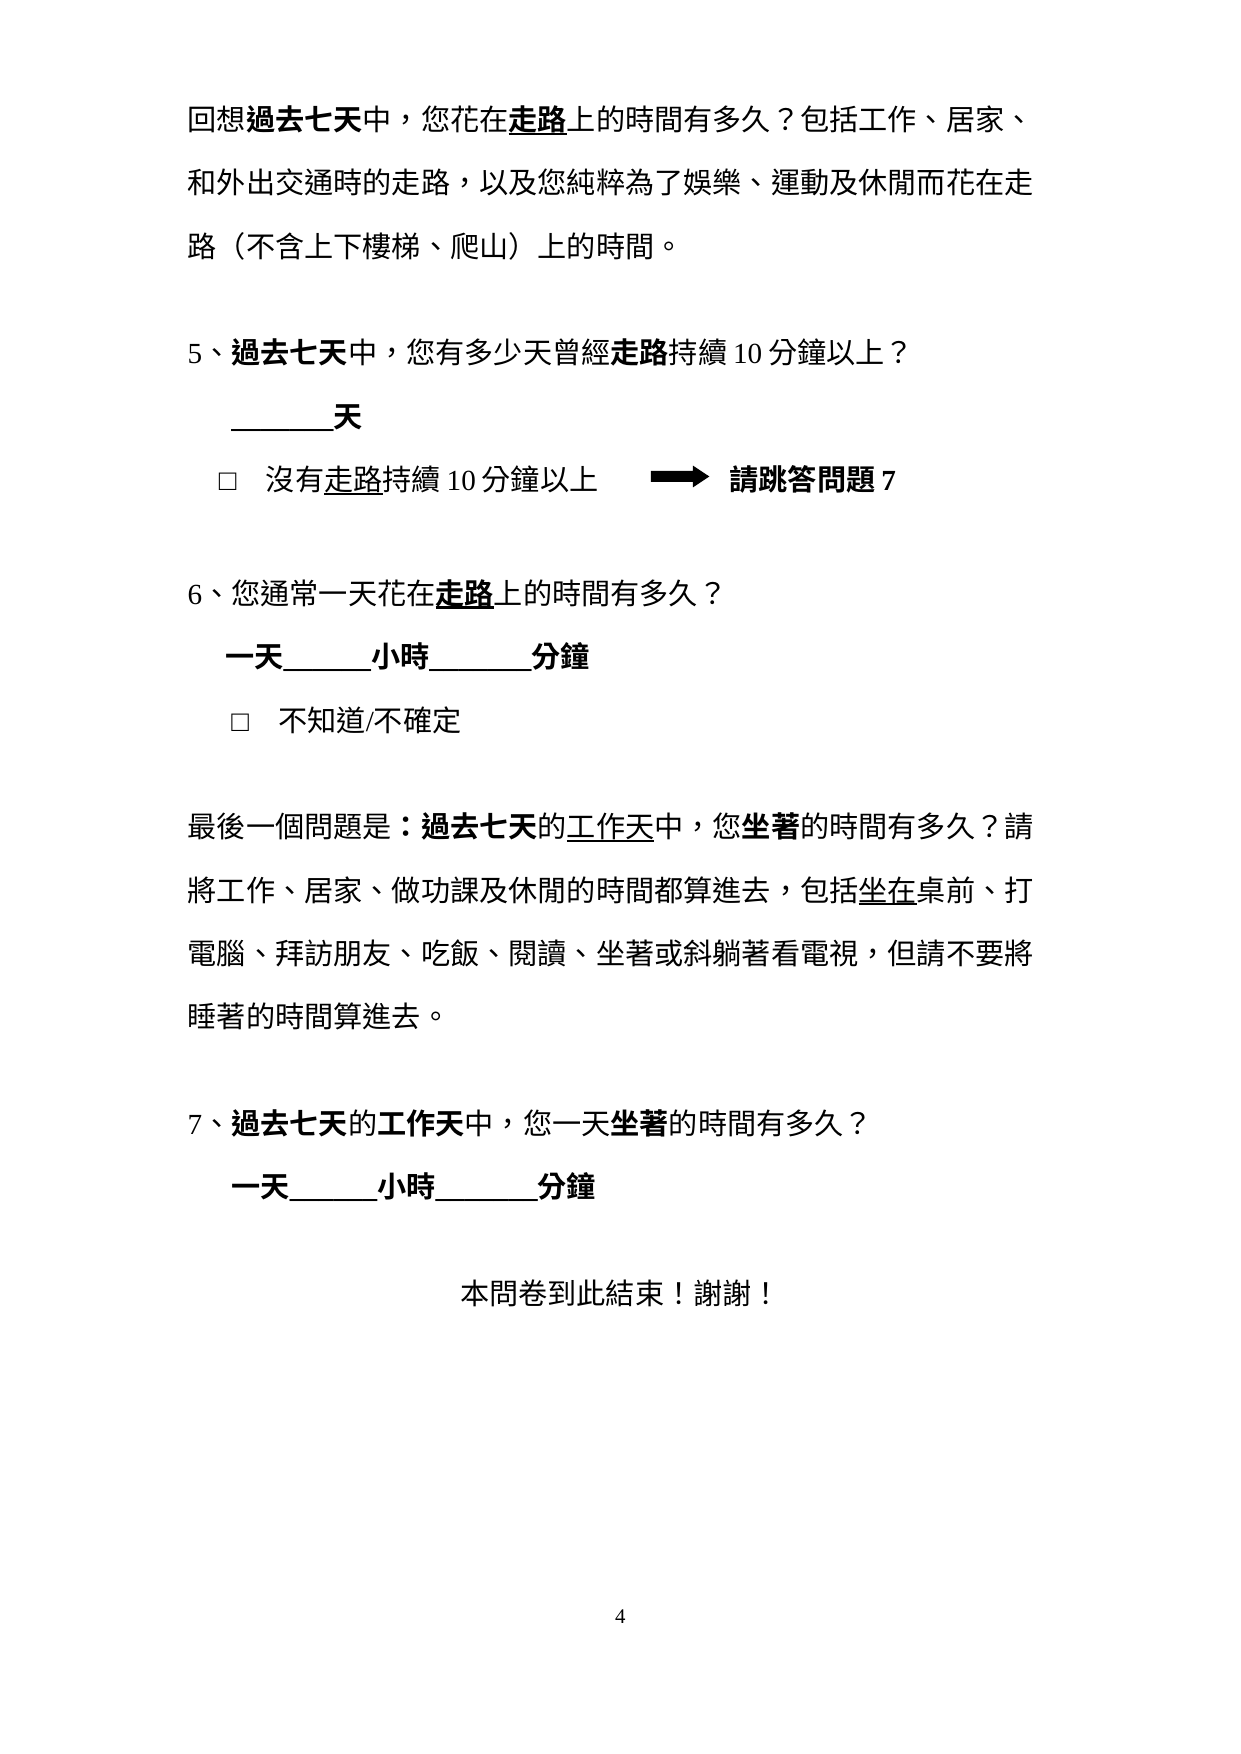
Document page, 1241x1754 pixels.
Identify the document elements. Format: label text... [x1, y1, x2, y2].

text 7、過去七天的工作天中，您一天坐著的時間有多久？ [187, 1101, 1053, 1143]
text 6、您通常一天花在走路上的時間有多久？ [187, 570, 1053, 613]
text 一天______小時_______分鐘 [225, 634, 1053, 676]
text 一天______小時_______分鐘 [187, 1164, 1053, 1206]
text 本問卷到此結束！謝謝！ [187, 1271, 1053, 1313]
text 5、過去七天中，您有多少天曾經走路持續10分鐘以上？ [187, 330, 1053, 372]
text 最後一個問題是：過去七天的工作天中，您坐著的時間有多久？請將工作、居家、做功課及休閒的時間都算進去，包括坐在桌前、打電腦、拜訪朋友、吃飯、閱讀、坐著或斜躺著看電視，但請不要將睡著的時間算進去。 [187, 804, 1053, 1036]
text □ 沒有走路持續10分鐘以上 請跳答問題7 [187, 457, 1053, 499]
text □ 不知道/不確定 [187, 697, 1053, 739]
text 回想過去七天中，您花在走路上的時間有多久？包括工作、居家、和外出交通時的走路，以及您純粹為了娛樂、運動及休閒而花在走路（不含上下樓梯、爬山）上的時間。 [187, 96, 1053, 265]
text _______天 [187, 393, 1053, 435]
